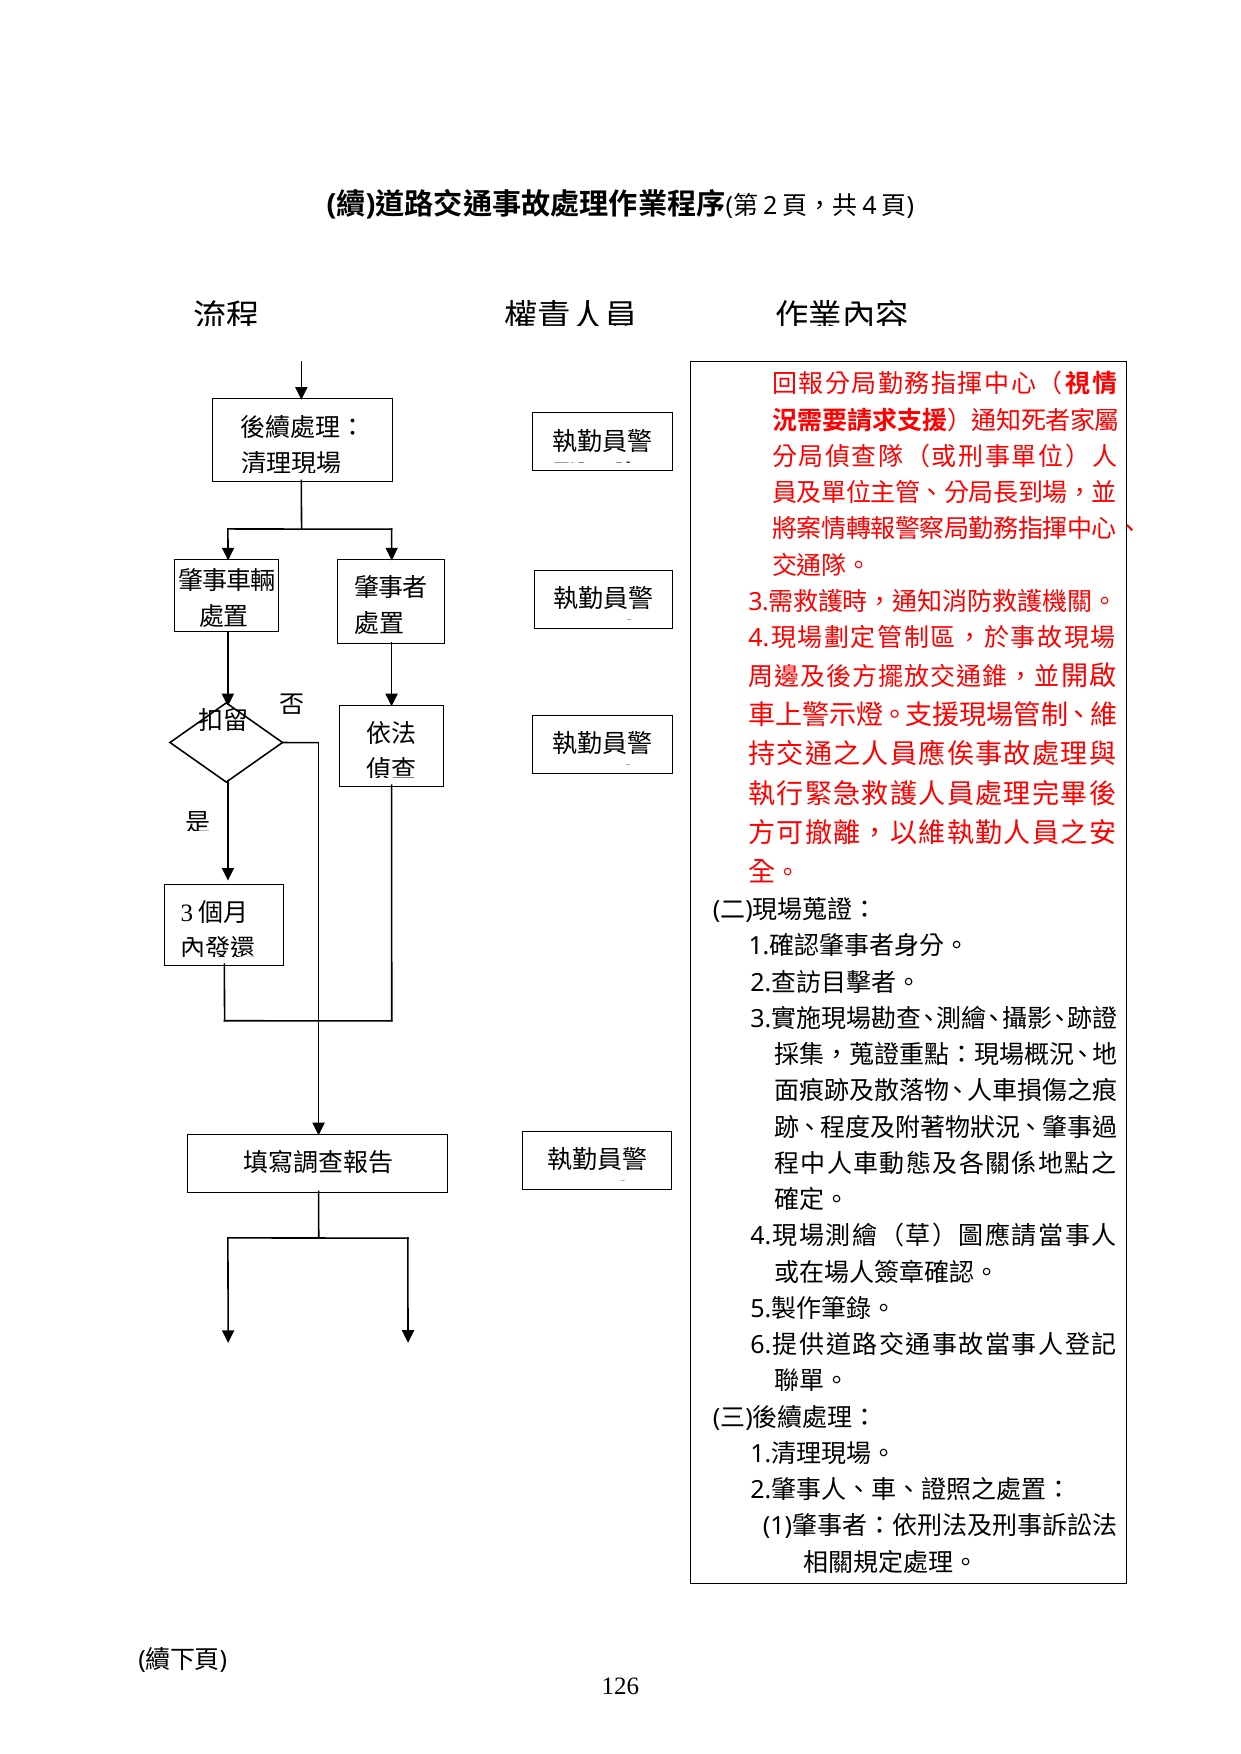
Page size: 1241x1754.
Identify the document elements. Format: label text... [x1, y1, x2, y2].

text (續下頁) [138, 1639, 247, 1676]
text 執勤員警Tj3xu3bp執勤員警6m60準備裝備 [539, 1139, 656, 1181]
table_header 流程 [115, 277, 468, 326]
text 肇事車輛處置 [175, 560, 278, 630]
text (1)肇事者：依刑法及刑事訴訟法相關規定處理。 [763, 1506, 1117, 1578]
text 執勤員警Tj3xu3bp6m60準備裝備 [548, 421, 657, 462]
text 肇事者處置 [354, 568, 428, 636]
text 是 [185, 802, 201, 830]
text 否 [279, 685, 293, 714]
text (二)現場蒐證： [700, 889, 1117, 926]
text 填寫調查報告 [204, 1143, 432, 1179]
text 2.肇事人、車、證照之處置： [750, 1469, 1117, 1506]
text 1.確認肇事者身分。 [748, 926, 1117, 962]
text 執勤員警Tj3xu3bp6m60準備裝備 [550, 579, 657, 620]
text 3.實施現場勘查、測繪、攝影、跡證採集，蒐證重點：現場概況、地面痕跡及散落物、人車損傷之痕跡、程度及附著物狀況、肇事過程中人車動態及各關係地點之確定。 [750, 998, 1117, 1216]
text 執勤員警Tj3xu3bp6m60準備裝備 [548, 723, 657, 765]
text (三)後續處理： [700, 1397, 1117, 1433]
text 5.製作筆錄。 [750, 1288, 1117, 1324]
text 6.提供道路交通事故當事人登記聯單。 [750, 1324, 1117, 1397]
text 3.需救護時，通知消防救護機關。 [748, 581, 1117, 618]
text 回報分局勤務指揮中心（視情況需要請求支援）通知死者家屬、分局偵查隊（或刑事單位）人員及單位主管、分局長到場，並將案情轉報警察局勤務指揮中心、交通隊。 [772, 364, 1117, 581]
text 1.清理現場。 [750, 1433, 1117, 1469]
text 4.現場劃定管制區，於事故現場周邊及後方擺放交通錐，並開啟車上警示燈。支援現場管制、維持交通之人員應俟事故處理與執行緊急救護人員處理完畢後方可撤離，以維執勤人員之安全。 [748, 618, 1117, 889]
table_header 權責人員 [468, 277, 706, 326]
text (續)道路交通事故處理作業程序(第2頁，共4頁) [118, 164, 1122, 239]
text 4.現場測繪（草）圖應請當事人或在場人簽章確認。 [750, 1216, 1117, 1288]
table_header 作業內容 [706, 277, 1122, 326]
text 2.查訪目擊者。 [750, 962, 1117, 998]
